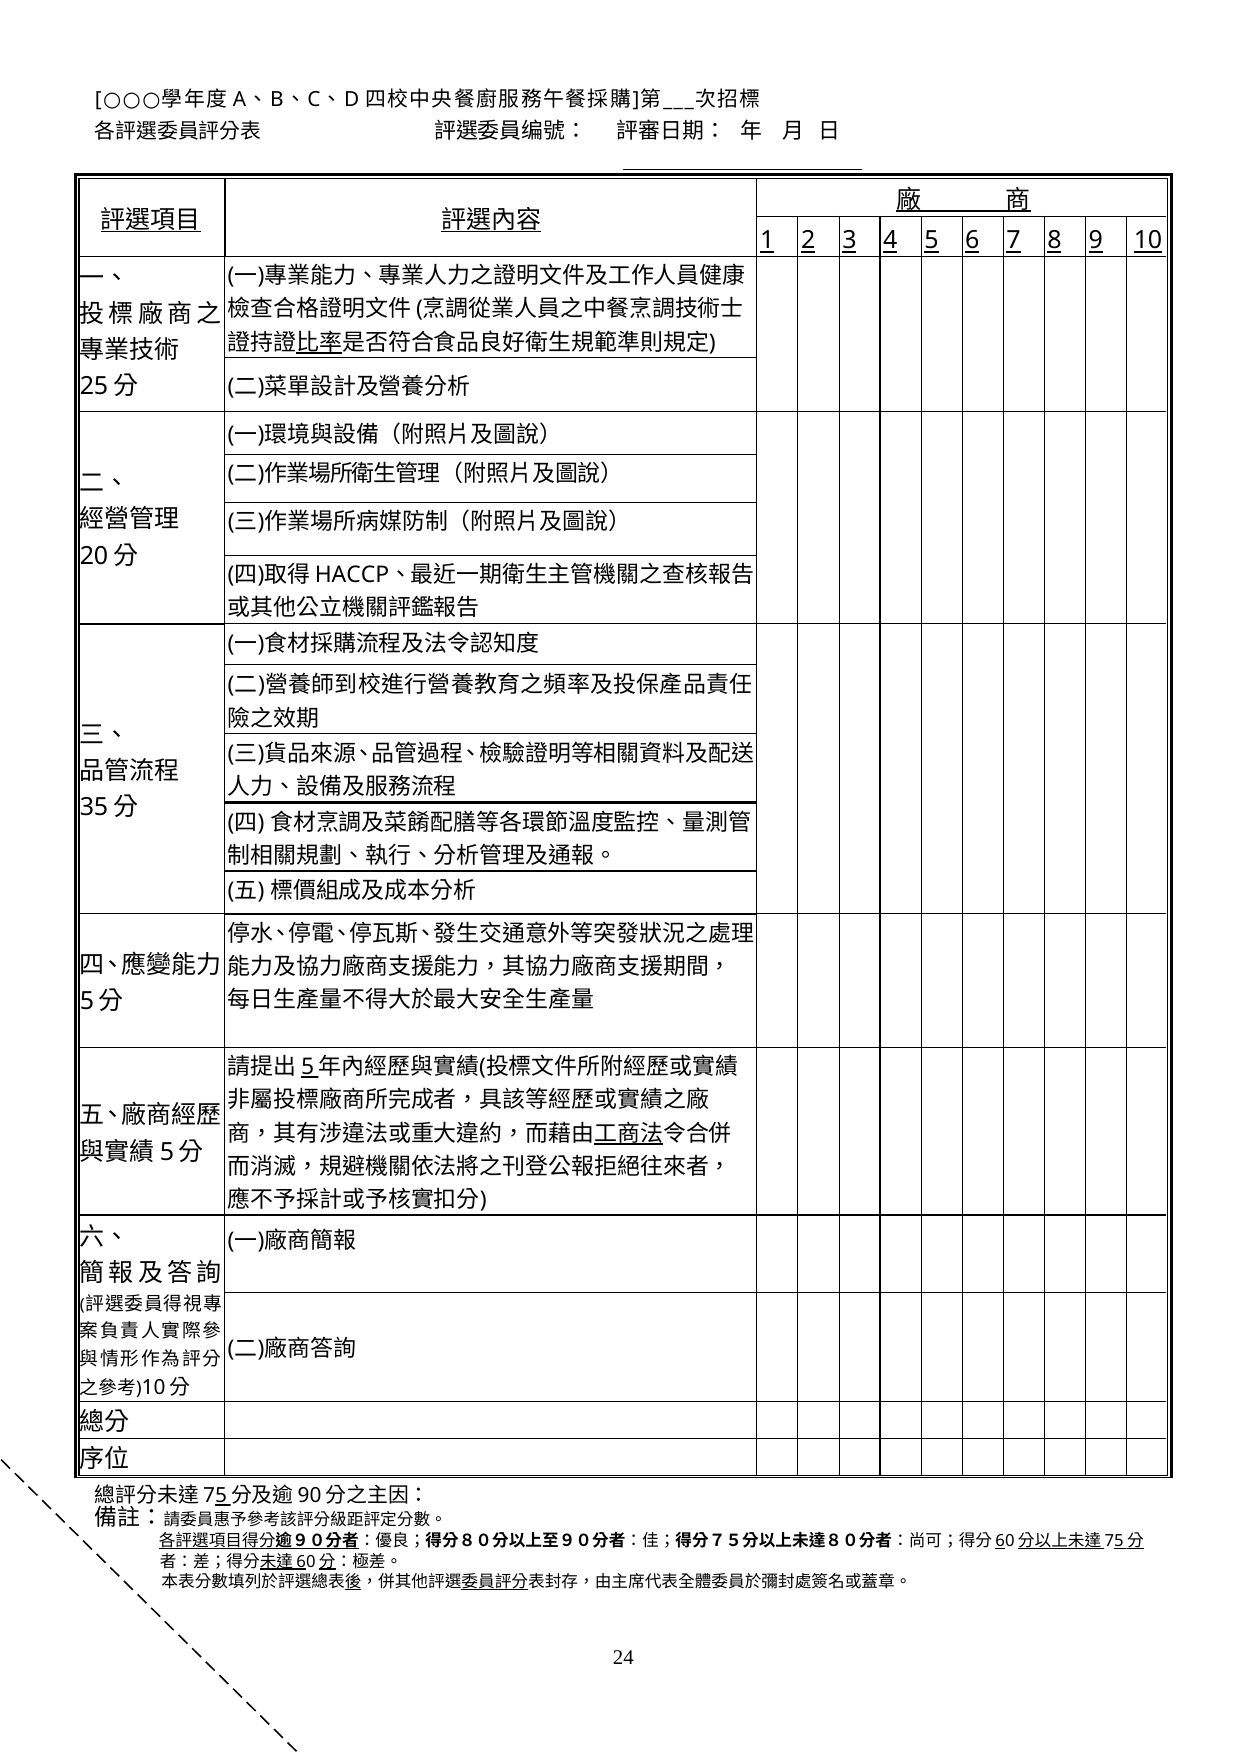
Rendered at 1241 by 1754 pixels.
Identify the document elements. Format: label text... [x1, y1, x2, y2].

table_cell [963, 624, 1003, 912]
table_cell 請提出5年內經歷與實績(投標文件所附經歷或實績非屬投標廠商所完成者，具該等經歷或實績之廠商，其有涉違法或重大違約，而藉由工商法令合併而消滅，規避機關依法將之刊登公報拒絕往來者，應不予採計或予核實扣分) [225, 1048, 756, 1214]
table_cell [840, 624, 879, 912]
table_cell [798, 1216, 839, 1292]
table_cell [757, 914, 797, 1047]
table_cell (一)專業能力、專業人力之證明文件及工作人員健康檢查合格證明文件 (烹調從業人員之中餐烹調技術士證持證比率是否符合食品良好衛生規範準則規定) [225, 257, 756, 357]
table_cell [963, 412, 1003, 622]
table_cell (三)貨品來源、品管過程、檢驗證明等相關資料及配送人力、設備及服務流程 [225, 734, 756, 801]
table_cell [757, 412, 797, 622]
table_cell [1086, 1048, 1126, 1214]
table_cell [1045, 1048, 1085, 1214]
table_cell [881, 412, 921, 622]
table_cell (三)作業場所病媒防制（附照片及圖說） [225, 503, 756, 555]
table_cell [840, 412, 879, 622]
table_cell [1004, 1048, 1044, 1214]
table_cell [1086, 1402, 1126, 1438]
table_header 評選內容 [226, 179, 756, 256]
table_cell 一、 投標廠商之專業技術 25分 [80, 257, 224, 411]
table_cell [922, 1439, 962, 1475]
table_cell (四)取得HACCP、最近一期衛生主管機關之查核報告或其他公立機關評鑑報告 [225, 556, 756, 622]
text 備註：請委員惠予參考該評分級距評定分數。 [94, 1509, 1152, 1529]
table_cell [1086, 624, 1126, 912]
table_cell 總分 [80, 1402, 224, 1438]
table_cell [881, 1293, 921, 1401]
text 本表分數填列於評選總表後，併其他評選委員評分表封存，由主席代表全體委員於彌封處簽名或蓋章。 [94, 1571, 1152, 1592]
table_cell 5 [922, 217, 962, 256]
table_cell [881, 1216, 921, 1292]
table_cell 五、廠商經歷與實績5分 [80, 1048, 224, 1214]
table_cell [1127, 1438, 1167, 1475]
text 各評選項目得分逾９０分者：優良；得分８０分以上至９０分者：佳；得分７５分以上未達８０分者：尚可；得分60分以上未達75分者：差；得分未達60分：極差。 [158, 1529, 1152, 1571]
table_cell [1086, 1439, 1126, 1475]
table_cell (二)菜單設計及營養分析 [225, 358, 756, 411]
table_cell (四) 食材烹調及菜餚配膳等各環節溫度監控、量測管制相關規劃、執行、分析管理及通報。 [225, 804, 756, 870]
table_cell [881, 624, 921, 912]
table_cell [840, 1048, 879, 1214]
table_cell [922, 1216, 962, 1292]
table_cell [922, 1402, 962, 1438]
table_cell [798, 1439, 839, 1475]
table_cell [757, 257, 797, 411]
table_cell 序位 [80, 1439, 224, 1475]
table_cell [840, 257, 879, 411]
table_cell [1004, 257, 1044, 411]
table_cell [1004, 624, 1044, 912]
table_cell [1127, 623, 1167, 912]
table_cell [798, 624, 839, 912]
table_header 評選項目 [80, 179, 224, 256]
table_cell (二)營養師到校進行營養教育之頻率及投保產品責任險之效期 [225, 665, 756, 733]
table_cell [757, 1402, 797, 1438]
table_cell 2 [798, 217, 839, 256]
table_cell 二、 經營管理 20分 [80, 412, 224, 622]
table_cell [922, 412, 962, 622]
table_cell [963, 1048, 1003, 1214]
table_cell 7 [1004, 217, 1044, 256]
table_cell [922, 1048, 962, 1214]
table_cell 四、應變能力5分 [80, 914, 224, 1047]
table_cell [840, 1402, 879, 1438]
table_cell 4 [881, 217, 921, 256]
table_cell 10 [1127, 216, 1167, 256]
table_cell (一)廠商簡報 [225, 1216, 756, 1292]
table_cell [757, 1439, 797, 1475]
text 各評選委員評分表 評選委員编號： 評審日期： 年 月 日 [94, 113, 1152, 145]
table_cell [840, 1293, 879, 1401]
table_cell [1127, 1401, 1167, 1438]
table_cell [881, 1048, 921, 1214]
table_cell (二)廠商答詢 [225, 1293, 756, 1401]
table_cell [757, 1216, 797, 1292]
table_cell [881, 914, 921, 1047]
table_cell [225, 1439, 756, 1475]
table_cell [881, 1439, 921, 1475]
text [○○○學年度A、B、C、D四校中央餐廚服務午餐採購]第___次招標 [94, 83, 1138, 113]
table_cell [840, 1216, 879, 1292]
table_cell [757, 1293, 797, 1401]
table_cell [798, 412, 839, 622]
table_cell [798, 914, 839, 1047]
table_cell [1086, 1293, 1126, 1401]
table_cell [1004, 1293, 1044, 1401]
table_cell [840, 1439, 879, 1475]
table_cell [963, 257, 1003, 411]
table_cell [1004, 1439, 1044, 1475]
table_cell [757, 1048, 797, 1214]
table_cell [963, 1293, 1003, 1401]
table_cell 9 [1086, 217, 1126, 256]
table_cell [798, 257, 839, 411]
text 總評分未達75分及逾90分之主因： [94, 1478, 1152, 1509]
table_cell [1045, 412, 1085, 622]
table_cell [1086, 914, 1126, 1047]
table_cell [1004, 914, 1044, 1047]
table_cell [1045, 914, 1085, 1047]
table_cell [1045, 1216, 1085, 1292]
table_cell [1086, 257, 1126, 411]
table_cell [1127, 1292, 1167, 1401]
table_cell 三、 品管流程 35分 [80, 625, 224, 912]
table_cell [922, 624, 962, 912]
table_cell (一)食材採購流程及法令認知度 [225, 624, 756, 664]
table_cell [1086, 1216, 1126, 1292]
table_cell [225, 1402, 756, 1438]
table_cell [963, 914, 1003, 1047]
table_cell 六、 簡報及答詢(評選委員得視專案負責人實際參與情形作為評分之參考)10分 [80, 1216, 224, 1401]
table_cell [963, 1402, 1003, 1438]
table_cell [798, 1048, 839, 1214]
table_cell 8 [1045, 217, 1085, 256]
table_cell [963, 1216, 1003, 1292]
table_cell [1045, 257, 1085, 411]
table_cell [1127, 256, 1167, 411]
table_cell 1 [757, 217, 797, 256]
table_cell [881, 257, 921, 411]
table_cell [922, 257, 962, 411]
table_cell 6 [963, 217, 1003, 256]
table_cell [757, 624, 797, 912]
table_cell [1127, 1214, 1167, 1292]
table_cell [1004, 1402, 1044, 1438]
table_cell (五) 標價組成及成本分析 [225, 872, 756, 912]
table_cell (一)環境與設備（附照片及圖說） [225, 412, 756, 454]
table_cell [922, 1293, 962, 1401]
table_cell [1127, 1047, 1167, 1214]
table_cell 3 [840, 217, 879, 256]
table_cell 停水、停電、停瓦斯、發生交通意外等突發狀況之處理能力及協力廠商支援能力，其協力廠商支援期間，每日生產量不得大於最大安全生產量 [225, 915, 756, 1047]
table_cell [1045, 1293, 1085, 1401]
table_cell [798, 1293, 839, 1401]
table_cell (二)作業場所衛生管理（附照片及圖說） [225, 455, 756, 502]
table_cell [1045, 1439, 1085, 1475]
table_header 廠 商 [757, 179, 1167, 216]
table_cell [1127, 913, 1167, 1047]
table_cell [840, 914, 879, 1047]
table_cell [1086, 412, 1126, 622]
table_cell [1127, 411, 1167, 622]
table_cell [1045, 624, 1085, 912]
table_cell [963, 1439, 1003, 1475]
table_cell [1045, 1402, 1085, 1438]
table_cell [1004, 412, 1044, 622]
table_cell [922, 914, 962, 1047]
table_cell [1004, 1216, 1044, 1292]
table_cell [798, 1402, 839, 1438]
table_cell [881, 1402, 921, 1438]
